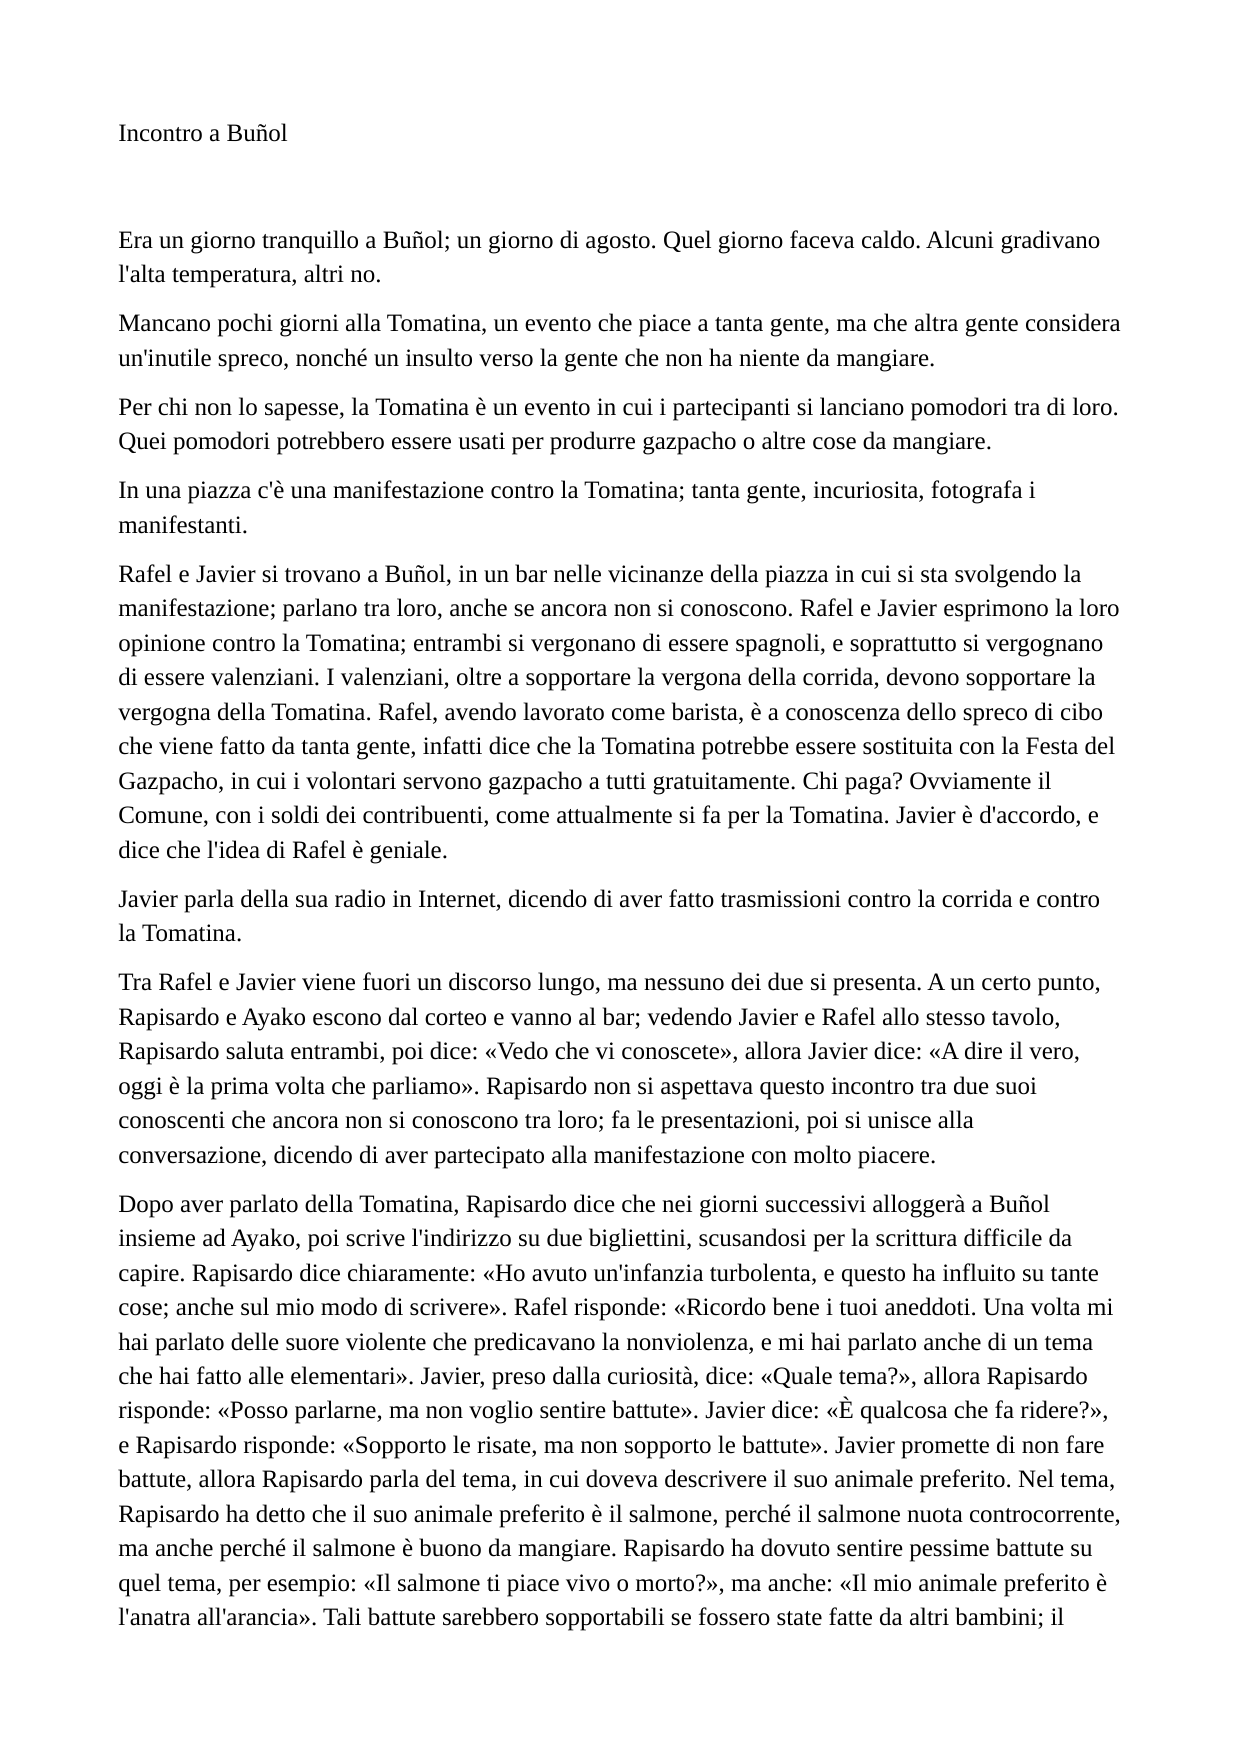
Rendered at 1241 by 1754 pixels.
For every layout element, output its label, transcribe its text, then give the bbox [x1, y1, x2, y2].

text Dopo aver parlato della Tomatina, Rapisardo dice che nei giorni successivi alloggerà a Buñol insieme ad Ayako, poi scrive l'indirizzo su due bigliettini, scusandosi per la scrittura difficile da capire. Rapisardo dice chiaramente: «Ho avuto un'infanzia turbolenta, e questo ha influito su tante cose; anche sul mio modo di scrivere». Rafel risponde: «Ricordo bene i tuoi aneddoti. Una volta mi hai parlato delle suore violente che predicavano la nonviolenza, e mi hai parlato anche di un tema che hai fatto alle elementari». Javier, preso dalla curiosità, dice: «Quale tema?», allora Rapisardo risponde: «Posso parlarne, ma non voglio sentire battute». Javier dice: «È qualcosa che fa ridere?», e Rapisardo risponde: «Sopporto le risate, ma non sopporto le battute». Javier promette di non fare battute, allora Rapisardo parla del tema, in cui doveva descrivere il suo animale preferito. Nel tema, Rapisardo ha detto che il suo animale preferito è il salmone, perché il salmone nuota controcorrente, ma anche perché il salmone è buono da mangiare. Rapisardo ha dovuto sentire pessime battute su quel tema, per esempio: «Il salmone ti piace vivo o morto?», ma anche: «Il mio animale preferito è l'anatra all'arancia». Tali battute sarebbero sopportabili se fossero state fatte da altri bambini; il [118, 1189, 1122, 1631]
text Era un giorno tranquillo a Buñol; un giorno di agosto. Quel giorno faceva caldo. Alcuni gradivano l'alta temperatura, altri no. [118, 225, 1122, 288]
text Per chi non lo sapesse, la Tomatina è un evento in cui i partecipanti si lanciano pomodori tra di loro. Quei pomodori potrebbero essere usati per produrre gazpacho o altre cose da mangiare. [118, 392, 1122, 455]
text In una piazza c'è una manifestazione contro la Tomatina; tanta gente, incuriosita, fotografa i manifestanti. [118, 475, 1122, 538]
text Javier parla della sua radio in Internet, dicendo di aver fatto trasmissioni contro la corrida e contro la Tomatina. [118, 884, 1122, 947]
text Incontro a Buñol [118, 118, 1122, 147]
text Mancano pochi giorni alla Tomatina, un evento che piace a tanta gente, ma che altra gente considera un'inutile spreco, nonché un insulto verso la gente che non ha niente da mangiare. [118, 308, 1122, 371]
text Rafel e Javier si trovano a Buñol, in un bar nelle vicinanze della piazza in cui si sta svolgendo la manifestazione; parlano tra loro, anche se ancora non si conoscono. Rafel e Javier esprimono la loro opinione contro la Tomatina; entrambi si vergonano di essere spagnoli, e soprattutto si vergognano di essere valenziani. I valenziani, oltre a sopportare la vergona della corrida, devono sopportare la vergogna della Tomatina. Rafel, avendo lavorato come barista, è a conoscenza dello spreco di cibo che viene fatto da tanta gente, infatti dice che la Tomatina potrebbe essere sostituita con la Festa del Gazpacho, in cui i volontari servono gazpacho a tutti gratuitamente. Chi paga? Ovviamente il Comune, con i soldi dei contribuenti, come attualmente si fa per la Tomatina. Javier è d'accordo, e dice che l'idea di Rafel è geniale. [118, 559, 1122, 863]
text Tra Rafel e Javier viene fuori un discorso lungo, ma nessuno dei due si presenta. A un certo punto, Rapisardo e Ayako escono dal corteo e vanno al bar; vedendo Javier e Rafel allo stesso tavolo, Rapisardo saluta entrambi, poi dice: «Vedo che vi conoscete», allora Javier dice: «A dire il vero, oggi è la prima volta che parliamo». Rapisardo non si aspettava questo incontro tra due suoi conoscenti che ancora non si conoscono tra loro; fa le presentazioni, poi si unisce alla conversazione, dicendo di aver partecipato alla manifestazione con molto piacere. [118, 967, 1122, 1168]
